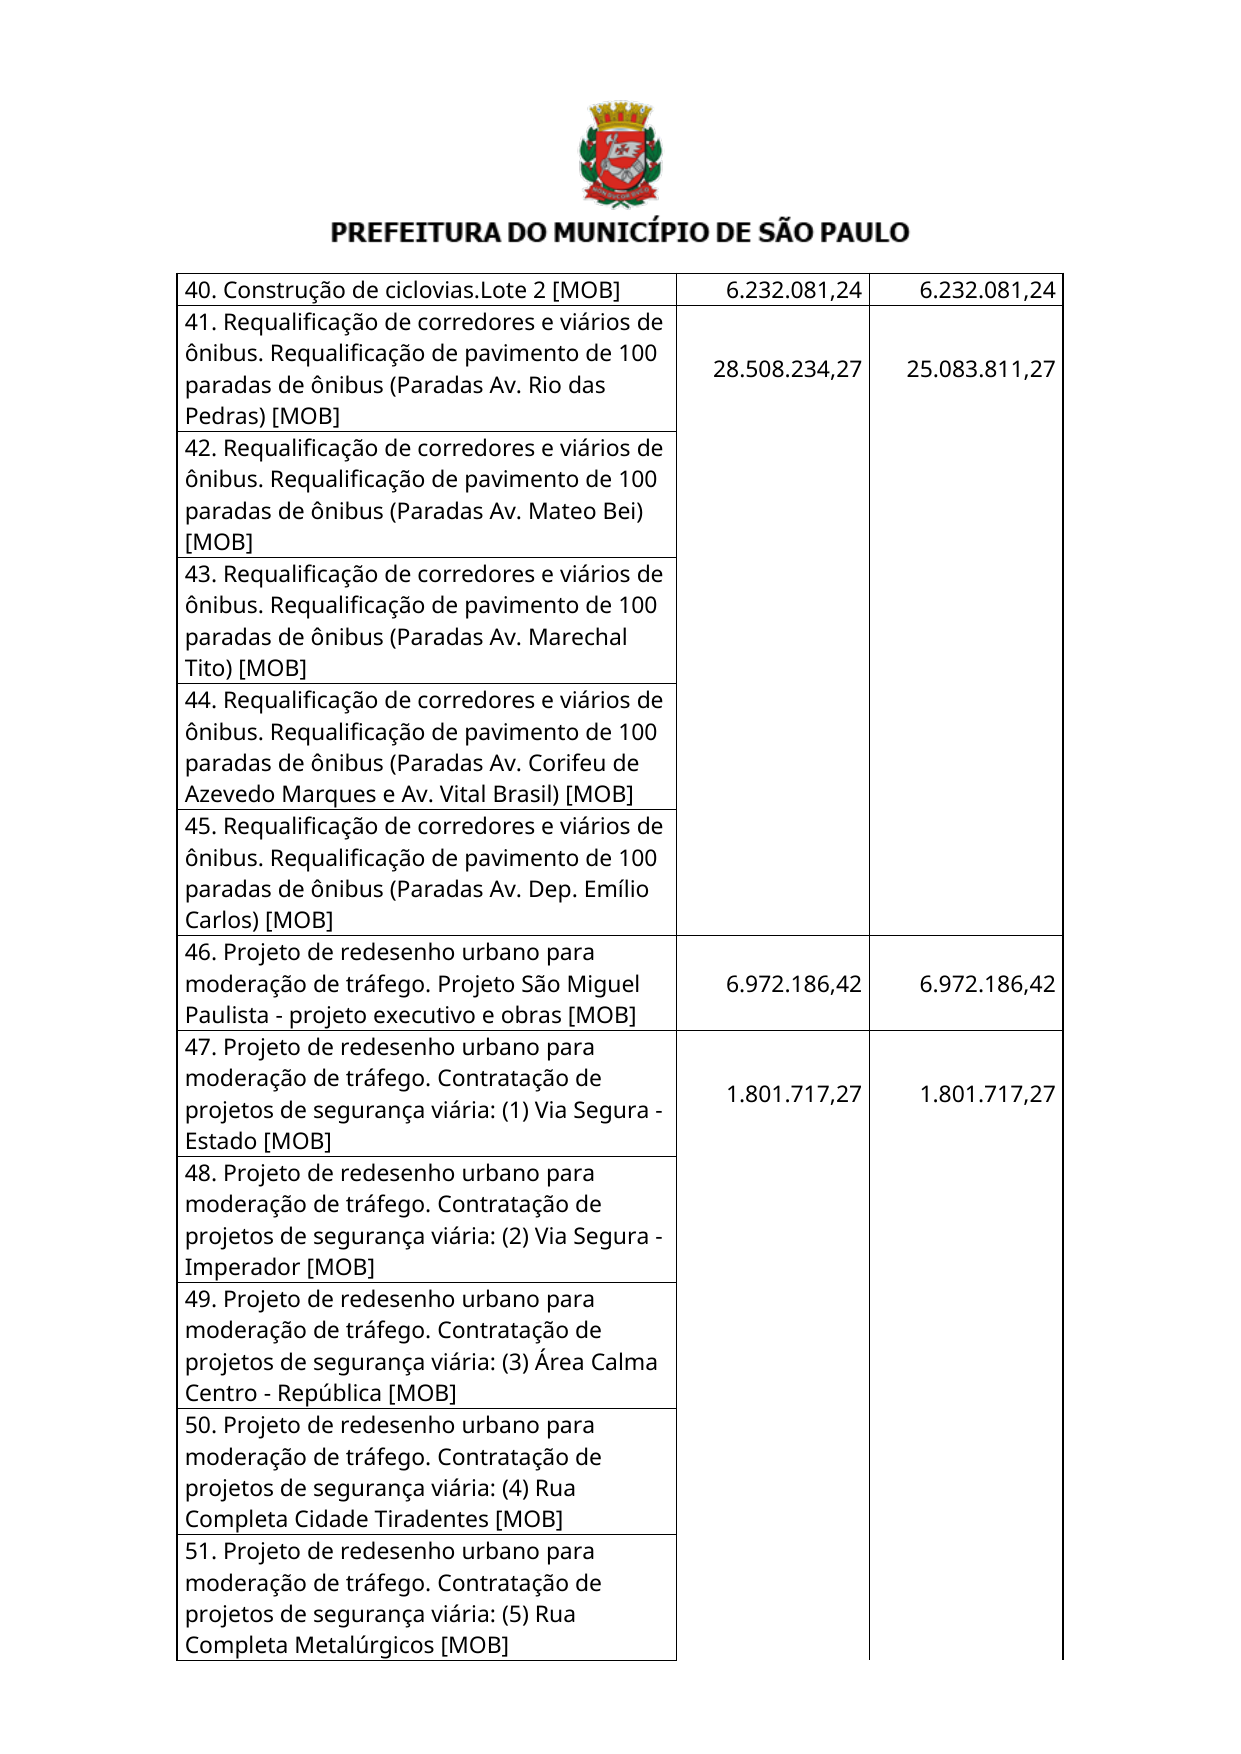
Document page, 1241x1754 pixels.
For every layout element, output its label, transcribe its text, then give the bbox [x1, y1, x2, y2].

table_cell 46. Projeto de redesenho urbano para moderação de tráfego. Projeto São Miguel Paulista - projeto executivo e obras [MOB] [178, 936, 676, 1030]
table_cell 49. Projeto de redesenho urbano para moderação de tráfego. Contratação de projetos de segurança viária: (3) Área Calma Centro - República [MOB] [178, 1283, 676, 1408]
table_cell 48. Projeto de redesenho urbano para moderação de tráfego. Contratação de projetos de segurança viária: (2) Via Segura - Imperador [MOB] [178, 1157, 676, 1282]
table_cell [677, 1408, 869, 1534]
table_cell [870, 431, 1062, 557]
table_cell [677, 557, 869, 683]
table_cell 28.508.234,27 [677, 306, 869, 431]
table_cell [870, 1156, 1062, 1282]
table_cell 40. Construção de ciclovias.Lote 2 [MOB] [178, 274, 676, 305]
table_cell 6.972.186,42 [677, 936, 869, 1030]
table_cell 43. Requalificação de corredores e viários de ônibus. Requalificação de pavimento de 100 paradas de ônibus (Paradas Av. Marechal Tito) [MOB] [178, 558, 676, 683]
table_cell [870, 809, 1062, 935]
table_cell 1.801.717,27 [870, 1031, 1062, 1156]
table_cell 50. Projeto de redesenho urbano para moderação de tráfego. Contratação de projetos de segurança viária: (4) Rua Completa Cidade Tiradentes [MOB] [178, 1409, 676, 1534]
table_cell [677, 809, 869, 935]
table_cell 6.232.081,24 [870, 274, 1062, 305]
table_cell 45. Requalificação de corredores e viários de ônibus. Requalificação de pavimento de 100 paradas de ônibus (Paradas Av. Dep. Emílio Carlos) [MOB] [178, 810, 676, 935]
table_cell [677, 1156, 869, 1282]
table_cell 41. Requalificação de corredores e viários de ônibus. Requalificação de pavimento de 100 paradas de ônibus (Paradas Av. Rio das Pedras) [MOB] [178, 306, 676, 431]
table_cell [677, 1534, 869, 1660]
table_cell [870, 1534, 1062, 1660]
table_cell [677, 431, 869, 557]
table_cell [870, 557, 1062, 683]
table_cell 44. Requalificação de corredores e viários de ônibus. Requalificação de pavimento de 100 paradas de ônibus (Paradas Av. Corifeu de Azevedo Marques e Av. Vital Brasil) [MOB] [178, 684, 676, 809]
table_cell 6.972.186,42 [870, 936, 1062, 1030]
table_cell 6.232.081,24 [677, 274, 869, 305]
table_cell [870, 1408, 1062, 1534]
table_cell 1.801.717,27 [677, 1031, 869, 1156]
table_cell 51. Projeto de redesenho urbano para moderação de tráfego. Contratação de projetos de segurança viária: (5) Rua Completa Metalúrgicos [MOB] [178, 1535, 676, 1660]
table_cell 42. Requalificação de corredores e viários de ônibus. Requalificação de pavimento de 100 paradas de ônibus (Paradas Av. Mateo Bei) [MOB] [178, 432, 676, 557]
table_cell [870, 683, 1062, 809]
table_cell 25.083.811,27 [870, 306, 1062, 431]
table_cell [677, 1282, 869, 1408]
table_cell [870, 1282, 1062, 1408]
table_cell 47. Projeto de redesenho urbano para moderação de tráfego. Contratação de projetos de segurança viária: (1) Via Segura - Estado [MOB] [178, 1031, 676, 1156]
table_cell [677, 683, 869, 809]
